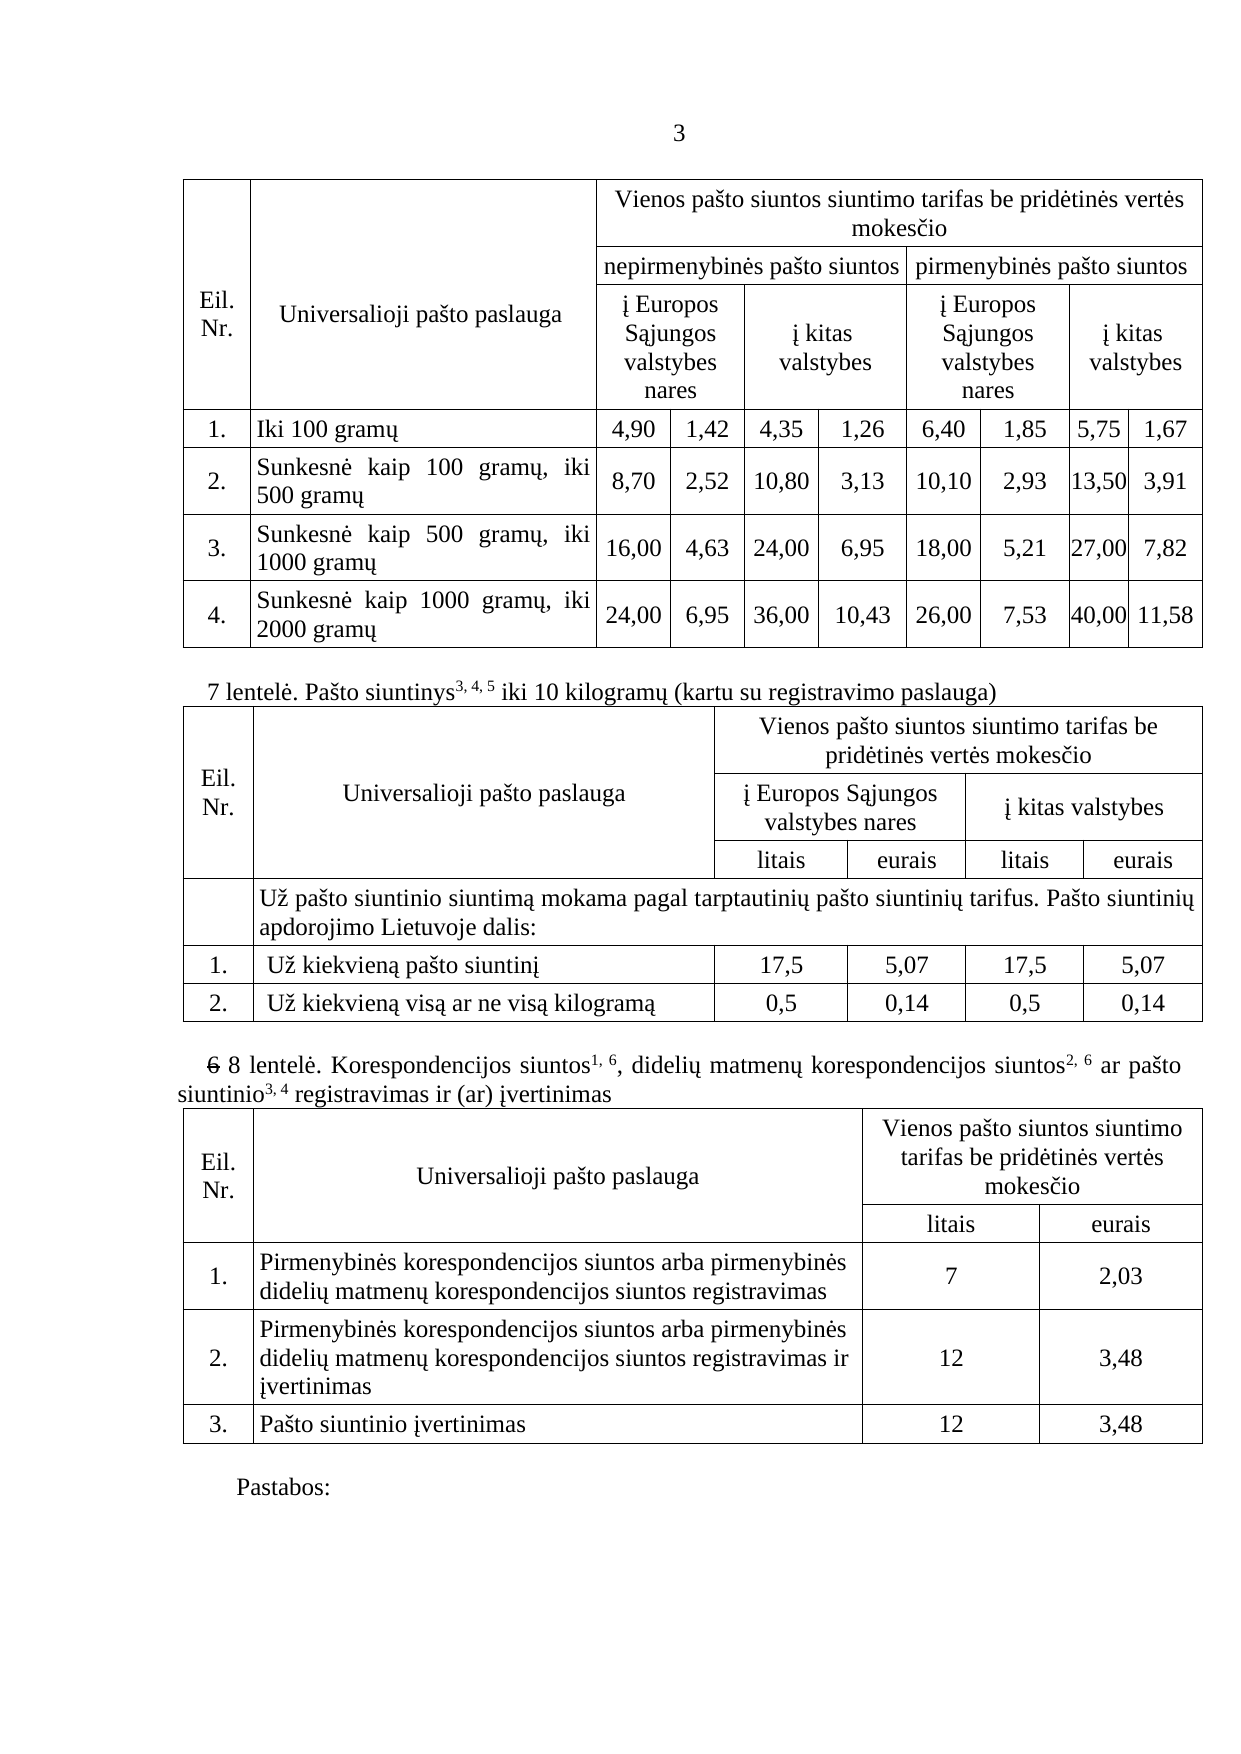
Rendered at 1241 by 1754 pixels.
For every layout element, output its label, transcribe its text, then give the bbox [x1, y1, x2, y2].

table_cell į kitas valstybes [1070, 285, 1202, 408]
table_cell 17,5 [966, 946, 1083, 983]
table_cell 2. [184, 984, 253, 1021]
table_cell 40,00 [1070, 581, 1128, 647]
table_cell į Europos Sąjungos valstybes nares [715, 774, 965, 839]
table_cell 10,80 [745, 448, 818, 513]
table_cell eurais [1040, 1205, 1202, 1242]
table_header Universalioji pašto paslauga [251, 180, 596, 409]
table_cell 16,00 [597, 515, 670, 580]
text 7 lentelė. Pašto siuntinys3, 4, 5 iki 10 kilogramų (kartu su registravimo paslauga) [177, 677, 1181, 706]
table_cell 0,5 [715, 984, 847, 1021]
table_cell litais [715, 841, 847, 878]
table_cell pirmenybinės pašto siuntos [907, 247, 1202, 284]
table_cell 17,5 [715, 946, 847, 983]
table_cell 1,67 [1129, 410, 1202, 447]
table_header Universalioji pašto paslauga [254, 707, 714, 878]
table_header Vienos pašto siuntos siuntimo tarifas be pridėtinės vertės mokesčio [863, 1109, 1202, 1204]
table_cell 5,07 [848, 946, 965, 983]
table_cell Sunkesnė kaip 500 gramų, iki 1000 gramų [251, 515, 596, 580]
table_header Eil. Nr. [184, 180, 250, 409]
table_header Vienos pašto siuntos siuntimo tarifas be pridėtinės vertės mokesčio [715, 707, 1202, 773]
table_cell 36,00 [745, 581, 818, 647]
table_cell 24,00 [597, 581, 670, 647]
table_cell Sunkesnė kaip 1000 gramų, iki 2000 gramų [251, 581, 596, 647]
table_cell 4,63 [671, 515, 744, 580]
table_cell 5,21 [981, 515, 1069, 580]
table_cell 12 [863, 1405, 1039, 1442]
table_cell į Europos Sąjungos valstybes nares [597, 285, 744, 408]
table_cell 1. [184, 946, 253, 983]
table_cell Pašto siuntinio įvertinimas [254, 1405, 862, 1442]
table_cell 2. [184, 1310, 253, 1404]
table_cell [184, 879, 253, 944]
table_cell 4. [184, 581, 250, 647]
table_cell 3,13 [819, 448, 906, 513]
table_cell nepirmenybinės pašto siuntos [597, 247, 906, 284]
table_cell Už kiekvieną pašto siuntinį [254, 946, 714, 983]
table_cell 4,90 [597, 410, 670, 447]
table_cell 13,50 [1070, 448, 1128, 513]
table_cell 24,00 [745, 515, 818, 580]
table_cell Sunkesnė kaip 100 gramų, iki 500 gramų [251, 448, 596, 513]
table_cell 2,03 [1040, 1243, 1202, 1309]
table_cell 1,42 [671, 410, 744, 447]
table_cell 6,95 [819, 515, 906, 580]
table_cell 27,00 [1070, 515, 1128, 580]
table_cell 0,14 [848, 984, 965, 1021]
table_header Eil. Nr. [184, 707, 253, 878]
table_cell 3,48 [1040, 1310, 1202, 1404]
table_cell 2,93 [981, 448, 1069, 513]
table_cell 10,43 [819, 581, 906, 647]
table_cell 0,14 [1084, 984, 1202, 1021]
table_cell 26,00 [907, 581, 980, 647]
table_cell Už pašto siuntinio siuntimą mokama pagal tarptautinių pašto siuntinių tarifus. Pašto siuntinių apdorojimo Lietuvoje dalis: [254, 879, 1202, 944]
table_cell 5,75 [1070, 410, 1128, 447]
table_cell 18,00 [907, 515, 980, 580]
table_cell 10,10 [907, 448, 980, 513]
text 6 8 lentelė. Korespondencijos siuntos1, 6, didelių matmenų korespondencijos siuntos2, 6 ar pašto siuntinio3, 4 registravimas ir (ar) įvertinimas [177, 1051, 1181, 1108]
text Pastabos: [177, 1472, 1181, 1501]
table_cell litais [863, 1205, 1039, 1242]
table_cell 3. [184, 1405, 253, 1442]
table_cell litais [966, 841, 1083, 878]
table_cell 7,82 [1129, 515, 1202, 580]
table_cell 6,95 [671, 581, 744, 647]
table_cell 4,35 [745, 410, 818, 447]
table_cell 5,07 [1084, 946, 1202, 983]
table_cell į Europos Sąjungos valstybes nares [907, 285, 1069, 408]
table_cell Iki 100 gramų [251, 410, 596, 447]
table_cell 1,85 [981, 410, 1069, 447]
table_cell 2,52 [671, 448, 744, 513]
table_cell 3,48 [1040, 1405, 1202, 1442]
table_cell 1. [184, 1243, 253, 1309]
table_cell 7 [863, 1243, 1039, 1309]
table_cell 11,58 [1129, 581, 1202, 647]
table_cell 1,26 [819, 410, 906, 447]
table_cell į kitas valstybes [966, 774, 1202, 839]
table_cell 7,53 [981, 581, 1069, 647]
table_cell 3,91 [1129, 448, 1202, 513]
table_cell Pirmenybinės korespondencijos siuntos arba pirmenybinės didelių matmenų korespondencijos siuntos registravimas [254, 1243, 862, 1309]
table_cell eurais [848, 841, 965, 878]
table_cell 2. [184, 448, 250, 513]
table_cell Už kiekvieną visą ar ne visą kilogramą [254, 984, 714, 1021]
table_cell 3. [184, 515, 250, 580]
table_header Vienos pašto siuntos siuntimo tarifas be pridėtinės vertės mokesčio [597, 180, 1202, 246]
table_header Universalioji pašto paslauga [254, 1109, 862, 1242]
table_cell 6,40 [907, 410, 980, 447]
table_cell 8,70 [597, 448, 670, 513]
table_cell į kitas valstybes [745, 285, 906, 408]
table_cell 1. [184, 410, 250, 447]
table_header Eil. Nr. [184, 1109, 253, 1242]
table_cell 12 [863, 1310, 1039, 1404]
table_cell Pirmenybinės korespondencijos siuntos arba pirmenybinės didelių matmenų korespondencijos siuntos registravimas ir įvertinimas [254, 1310, 862, 1404]
table_cell eurais [1084, 841, 1202, 878]
table_cell 0,5 [966, 984, 1083, 1021]
